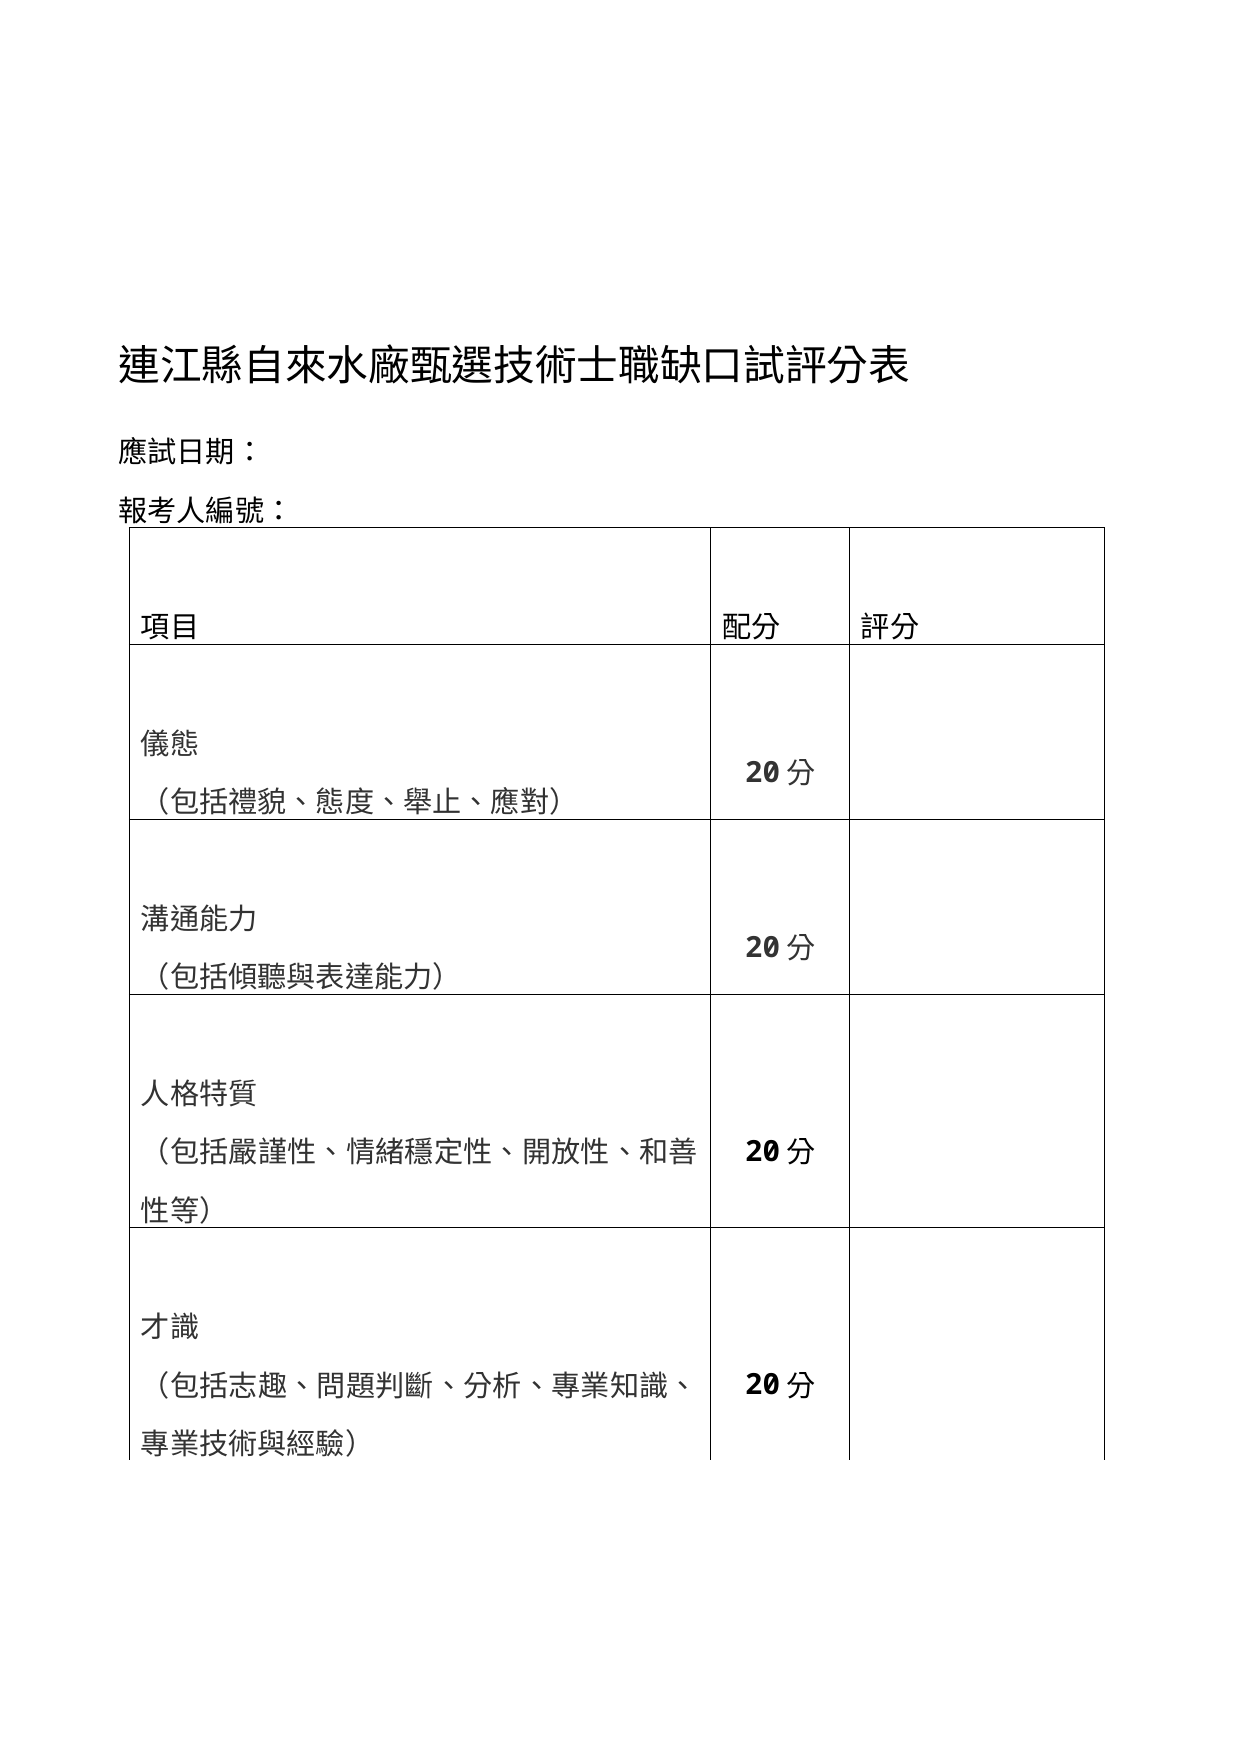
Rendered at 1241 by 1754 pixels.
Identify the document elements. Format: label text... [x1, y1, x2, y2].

text 報考人編號： [118, 469, 1122, 527]
table_header 評分 [850, 528, 1104, 644]
table_header 配分 [711, 528, 849, 644]
table_cell 20分 [711, 645, 849, 819]
table_cell 才識 （包括志趣、問題判斷、分析、專業知識、專業技術與經驗） [130, 1228, 710, 1460]
text 連江縣自來水廠甄選技術士職缺口試評分表 [118, 294, 1122, 410]
table_cell 20分 [711, 1228, 849, 1460]
table_cell 溝通能力 （包括傾聽與表達能力） [130, 820, 710, 994]
table_cell 20分 [711, 820, 849, 994]
table_cell [850, 820, 1104, 994]
table_cell [850, 995, 1104, 1227]
table_cell 人格特質 （包括嚴謹性、情緒穩定性、開放性、和善性等） [130, 995, 710, 1227]
table_cell 儀態 （包括禮貌、態度、舉止、應對） [130, 645, 710, 819]
text 應試日期： [118, 410, 1122, 469]
table_cell [850, 1228, 1104, 1460]
table_cell 20分 [711, 995, 849, 1227]
table_header 項目 [130, 528, 710, 644]
table_cell [850, 645, 1104, 819]
